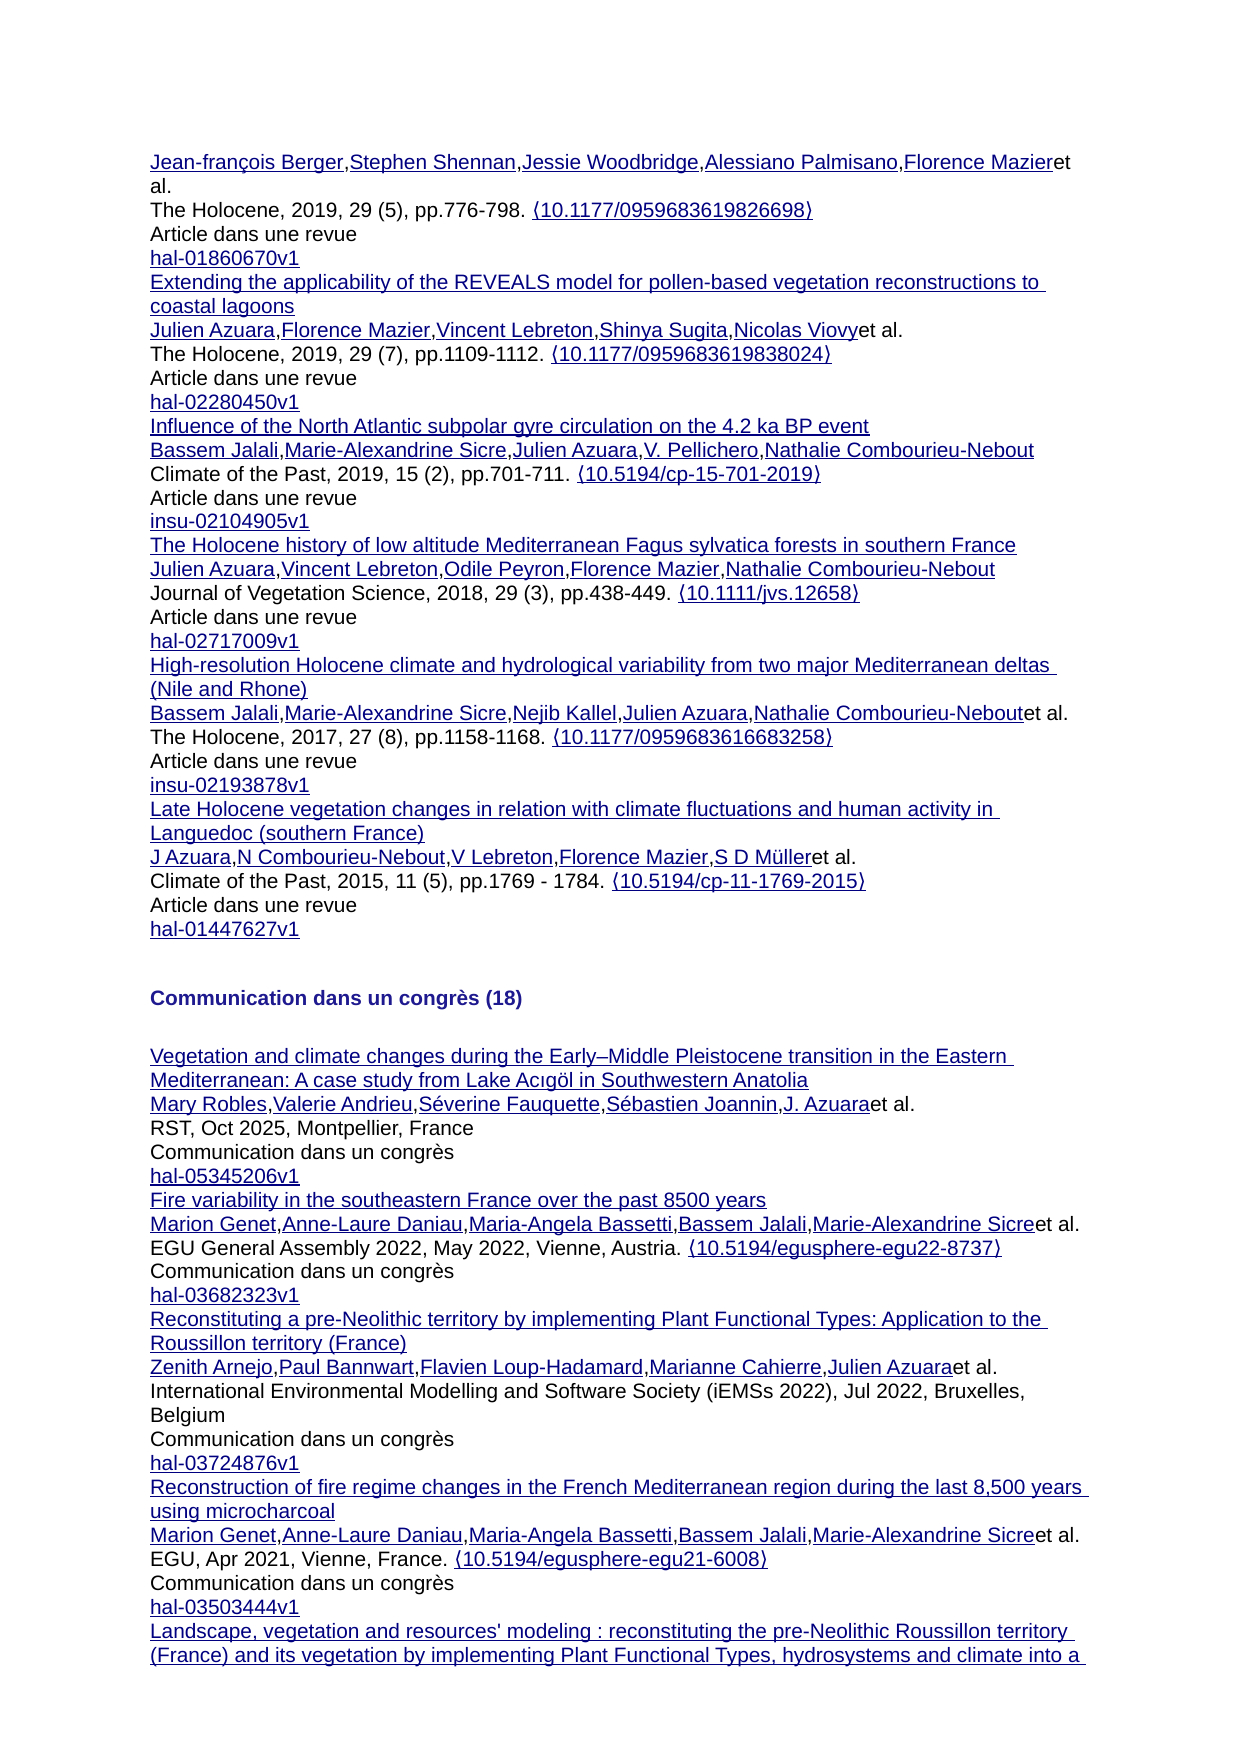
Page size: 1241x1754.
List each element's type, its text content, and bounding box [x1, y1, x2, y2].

table_cell Landscape, vegetation and resources' modeling : reconstituting the pre-Neolithic Roussillon territory (France) and its vegetation by implementing Plant Functional Types, hydrosystems and climate into a [150, 1619, 1090, 1667]
table_cell Late Holocene vegetation changes in relation with climate fluctuations and human activity in Languedoc (southern France) J Azuara,N Combourieu-Nebout,V Lebreton,Florence Mazier,S D Mülleret al. Climate of the Past, 2015, 11 (5), pp.1769 - 1784. ⟨10.5194/cp-11-1769-2015⟩ Article dans une revue hal-01447627v1 [150, 797, 1090, 941]
table_cell Extending the applicability of the REVEALS model for pollen-based vegetation reconstructions to coastal lagoons Julien Azuara,Florence Mazier,Vincent Lebreton,Shinya Sugita,Nicolas Viovyet al. The Holocene, 2019, 29 (7), pp.1109-1112. ⟨10.1177/0959683619838024⟩ Article dans une revue hal-02280450v1 [150, 270, 1090, 413]
table_cell High-resolution Holocene climate and hydrological variability from two major Mediterranean deltas (Nile and Rhone) Bassem Jalali,Marie-Alexandrine Sicre,Nejib Kallel,Julien Azuara,Nathalie Combourieu-Neboutet al. The Holocene, 2017, 27 (8), pp.1158-1168. ⟨10.1177/0959683616683258⟩ Article dans une revue insu-02193878v1 [150, 653, 1090, 797]
table_cell The Holocene history of low altitude Mediterranean Fagus sylvatica forests in southern France Julien Azuara,Vincent Lebreton,Odile Peyron,Florence Mazier,Nathalie Combourieu-Nebout Journal of Vegetation Science, 2018, 29 (3), pp.438-449. ⟨10.1111/jvs.12658⟩ Article dans une revue hal-02717009v1 [150, 533, 1090, 653]
table_cell Fire variability in the southeastern France over the past 8500 years Marion Genet,Anne-Laure Daniau,Maria-Angela Bassetti,Bassem Jalali,Marie-Alexandrine Sicreet al. EGU General Assembly 2022, May 2022, Vienne, Austria. ⟨10.5194/egusphere-egu22-8737⟩ Communication dans un congrès hal-03682323v1 [150, 1188, 1090, 1307]
table_header Vegetation and climate changes during the Early–Middle Pleistocene transition in the Eastern Mediterranean: A case study from Lake Acıgöl in Southwestern Anatolia Mary Robles,Valerie Andrieu,Séverine Fauquette,Sébastien Joannin,J. Azuaraet al. RST, Oct 2025, Montpellier, France Communication dans un congrès hal-05345206v1 [150, 1044, 1090, 1187]
table_cell Reconstituting a pre-Neolithic territory by implementing Plant Functional Types: Application to the Roussillon territory (France) Zenith Arnejo,Paul Bannwart,Flavien Loup-Hadamard,Marianne Cahierre,Julien Azuaraet al. International Environmental Modelling and Software Society (iEMSs 2022), Jul 2022, Bruxelles, Belgium Communication dans un congrès hal-03724876v1 [150, 1307, 1090, 1475]
table_cell Reconstruction of fire regime changes in the French Mediterranean region during the last 8,500 years using microcharcoal Marion Genet,Anne-Laure Daniau,Maria-Angela Bassetti,Bassem Jalali,Marie-Alexandrine Sicreet al. EGU, Apr 2021, Vienne, France. ⟨10.5194/egusphere-egu21-6008⟩ Communication dans un congrès hal-03503444v1 [150, 1475, 1090, 1619]
subtitle Communication dans un congrès (18) [150, 985, 1090, 1009]
table_cell Influence of the North Atlantic subpolar gyre circulation on the 4.2 ka BP event Bassem Jalali,Marie-Alexandrine Sicre,Julien Azuara,V. Pellichero,Nathalie Combourieu-Nebout Climate of the Past, 2019, 15 (2), pp.701-711. ⟨10.5194/cp-15-701-2019⟩ Article dans une revue insu-02104905v1 [150, 414, 1090, 533]
table_cell Jean‑françois Berger,Stephen Shennan,Jessie Woodbridge,Alessiano Palmisano,Florence Mazieret al. The Holocene, 2019, 29 (5), pp.776-798. ⟨10.1177/0959683619826698⟩ Article dans une revue hal-01860670v1 [150, 150, 1090, 270]
